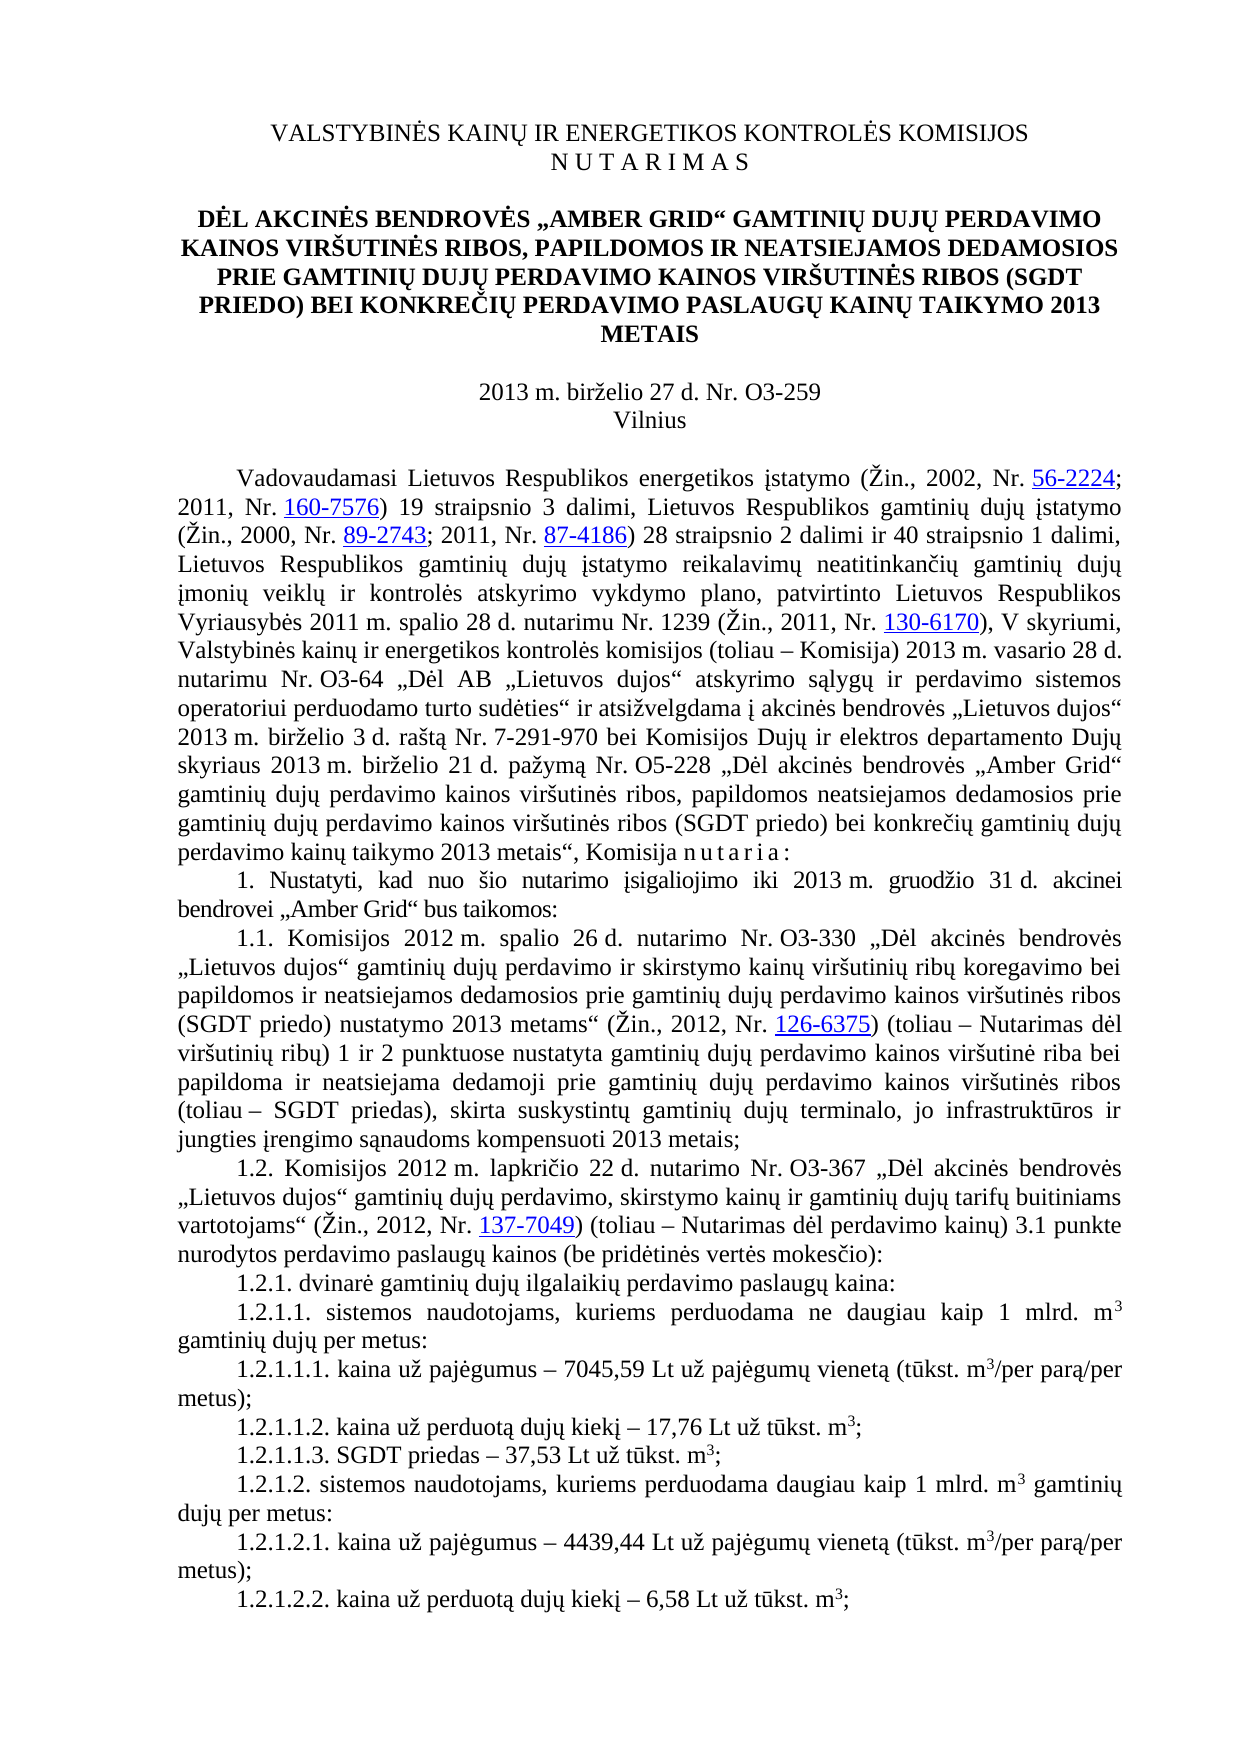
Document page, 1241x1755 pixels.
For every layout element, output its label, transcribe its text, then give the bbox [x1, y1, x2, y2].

text 1.1. Komisijos 2012 m. spalio 26 d. nutarimo Nr. O3-330 „Dėl akcinės bendrovės „Lietuvos dujos“ gamtinių dujų perdavimo ir skirstymo kainų viršutinių ribų koregavimo bei papildomos ir neatsiejamos dedamosios prie gamtinių dujų perdavimo kainos viršutinės ribos (SGDT priedo) nustatymo 2013 metams“ (Žin., 2012, Nr. 126-6375) (toliau – Nutarimas dėl viršutinių ribų) 1 ir 2 punktuose nustatyta gamtinių dujų perdavimo kainos viršutinė riba bei papildoma ir neatsiejama dedamoji prie gamtinių dujų perdavimo kainos viršutinės ribos (toliau – SGDT priedas), skirta suskystintų gamtinių dujų terminalo, jo infrastruktūros ir jungties įrengimo sąnaudoms kompensuoti 2013 metais; [177, 923, 1122, 1153]
text Vilnius [177, 406, 1122, 434]
text Vadovaudamasi Lietuvos Respublikos energetikos įstatymo (Žin., 2002, Nr. 56-2224; 2011, Nr. 160-7576) 19 straipsnio 3 dalimi, Lietuvos Respublikos gamtinių dujų įstatymo (Žin., 2000, Nr. 89-2743; 2011, Nr. 87-4186) 28 straipsnio 2 dalimi ir 40 straipsnio 1 dalimi, Lietuvos Respublikos gamtinių dujų įstatymo reikalavimų neatitinkančių gamtinių dujų įmonių veiklų ir kontrolės atskyrimo vykdymo plano, patvirtinto Lietuvos Respublikos Vyriausybės 2011 m. spalio 28 d. nutarimu Nr. 1239 (Žin., 2011, Nr. 130-6170), V skyriumi, Valstybinės kainų ir energetikos kontrolės komisijos (toliau – Komisija) 2013 m. vasario 28 d. nutarimu Nr. O3-64 „Dėl AB „Lietuvos dujos“ atskyrimo sąlygų ir perdavimo sistemos operatoriui perduodamo turto sudėties“ ir atsižvelgdama į akcinės bendrovės „Lietuvos dujos“ 2013 m. birželio 3 d. raštą Nr. 7-291-970 bei Komisijos Dujų ir elektros departamento Dujų skyriaus 2013 m. birželio 21 d. pažymą Nr. O5-228 „Dėl akcinės bendrovės „Amber Grid“ gamtinių dujų perdavimo kainos viršutinės ribos, papildomos neatsiejamos dedamosios prie gamtinių dujų perdavimo kainos viršutinės ribos (SGDT priedo) bei konkrečių gamtinių dujų perdavimo kainų taikymo 2013 metais“, Komisija nutaria: [177, 463, 1122, 866]
text 1.2.1.1.2. kaina už perduotą dujų kiekį – 17,76 Lt už tūkst. m3; [177, 1412, 1122, 1441]
text 1. Nustatyti, kad nuo šio nutarimo įsigaliojimo iki 2013 m. gruodžio 31 d. akcinei bendrovei „Amber Grid“ bus taikomos: [177, 866, 1122, 923]
text DĖL AKCINĖS BENDROVĖS „AMBER GRID“ GAMTINIŲ DUJŲ PERDAVIMO KAINOS VIRŠUTINĖS RIBOS, PAPILDOMOS IR NEATSIEJAMOS DEDAMOSIOS PRIE GAMTINIŲ DUJŲ PERDAVIMO KAINOS VIRŠUTINĖS RIBOS (SGDT PRIEDO) BEI KONKREČIŲ PERDAVIMO PASLAUGŲ KAINŲ TAIKYMO 2013 METAIS [177, 204, 1122, 348]
text 1.2.1.2.2. kaina už perduotą dujų kiekį – 6,58 Lt už tūkst. m3; [177, 1584, 1122, 1613]
text 2013 m. birželio 27 d. Nr. O3-259 [177, 377, 1122, 406]
text 1.2.1.1. sistemos naudotojams, kuriems perduodama ne daugiau kaip 1 mlrd. m3 gamtinių dujų per metus: [177, 1297, 1122, 1354]
text 1.2.1.1.3. SGDT priedas – 37,53 Lt už tūkst. m3; [177, 1441, 1122, 1469]
text N U T A R I M A S [177, 147, 1122, 176]
text VALSTYBINĖS KAINŲ IR ENERGETIKOS KONTROLĖS KOMISIJOS [177, 118, 1122, 147]
text 1.2. Komisijos 2012 m. lapkričio 22 d. nutarimo Nr. O3-367 „Dėl akcinės bendrovės „Lietuvos dujos“ gamtinių dujų perdavimo, skirstymo kainų ir gamtinių dujų tarifų buitiniams vartotojams“ (Žin., 2012, Nr. 137-7049) (toliau – Nutarimas dėl perdavimo kainų) 3.1 punkte nurodytos perdavimo paslaugų kainos (be pridėtinės vertės mokesčio): [177, 1153, 1122, 1268]
text 1.2.1.1.1. kaina už pajėgumus – 7045,59 Lt už pajėgumų vienetą (tūkst. m3/per parą/per metus); [177, 1354, 1122, 1412]
text 1.2.1. dvinarė gamtinių dujų ilgalaikių perdavimo paslaugų kaina: [177, 1268, 1122, 1297]
text 1.2.1.2.1. kaina už pajėgumus – 4439,44 Lt už pajėgumų vienetą (tūkst. m3/per parą/per metus); [177, 1527, 1122, 1584]
text 1.2.1.2. sistemos naudotojams, kuriems perduodama daugiau kaip 1 mlrd. m3 gamtinių dujų per metus: [177, 1469, 1122, 1527]
